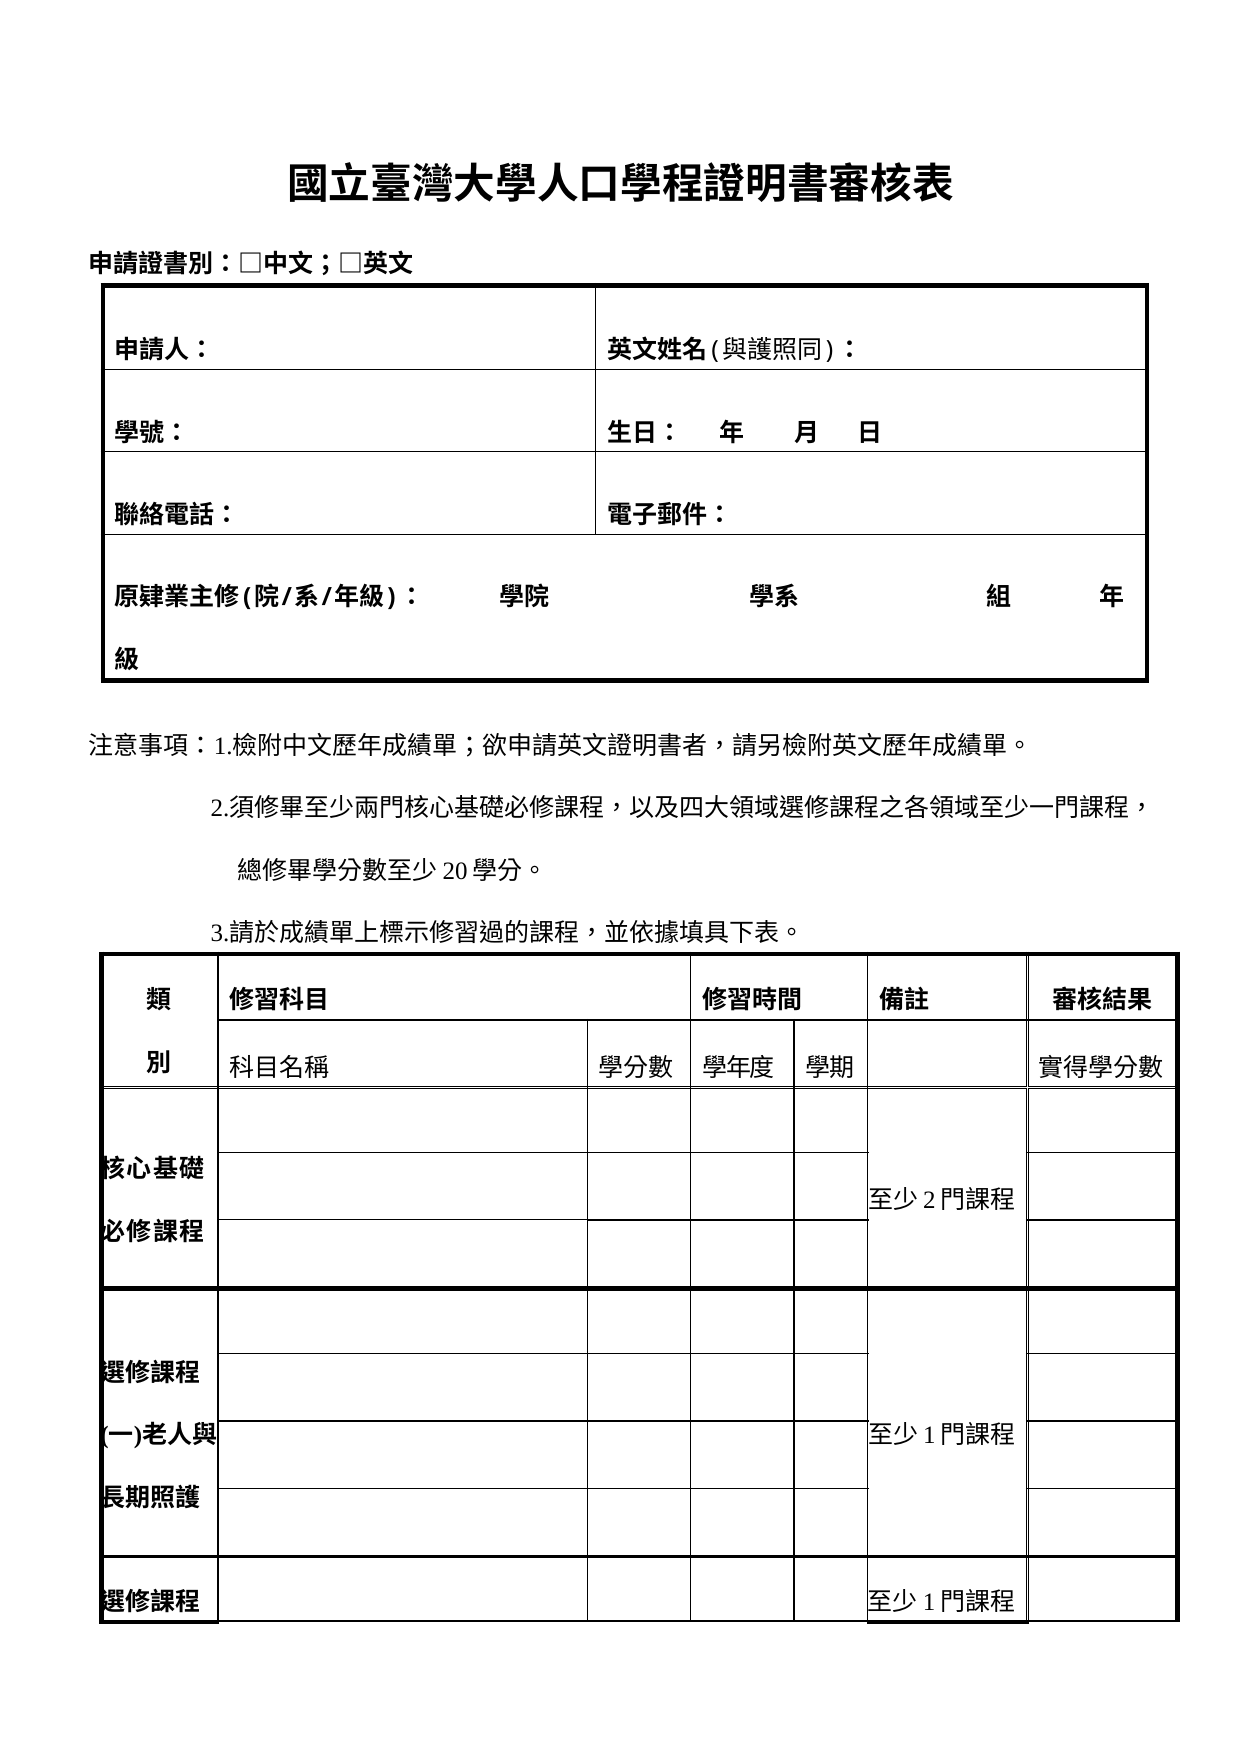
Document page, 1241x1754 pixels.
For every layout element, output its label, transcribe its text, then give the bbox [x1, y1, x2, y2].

table_cell [588, 1291, 690, 1353]
table_cell [219, 1153, 587, 1219]
table_cell [1029, 1153, 1175, 1219]
table_cell [691, 1489, 793, 1555]
table_cell [691, 1089, 793, 1152]
table_cell [691, 1291, 793, 1353]
table_cell [795, 1153, 867, 1219]
table_header 類 別 [104, 956, 217, 1086]
table_cell 至少2門課程 [868, 1089, 1026, 1286]
table_cell 原肄業主修(院/系/年級)： 學院 學系 組 年級 [105, 535, 1145, 678]
table_cell 學分數 [588, 1021, 690, 1086]
table_cell [1029, 1089, 1175, 1152]
text 2.須修畢至少兩門核心基礎必修課程，以及四大領域選修課程之各領域至少一門課程，總修畢學分數至少20學分。 [210, 764, 1152, 889]
table_cell 學年度 [691, 1021, 793, 1086]
text 國立臺灣大學人口學程證明書審核表 [89, 139, 1152, 202]
table_cell [219, 1291, 587, 1353]
table_cell [691, 1558, 793, 1620]
table_cell 選修課程 (二)家庭與性別 [104, 1558, 217, 1620]
table_cell [795, 1354, 867, 1420]
table_cell [1029, 1291, 1175, 1353]
table_cell [691, 1221, 793, 1286]
table_header 修習科目 [219, 956, 690, 1019]
table_cell 實得學分數 [1029, 1021, 1175, 1086]
text 申請證書別：□中文；□英文 [89, 220, 1152, 283]
table_cell [795, 1291, 867, 1353]
table_cell 電子郵件： [596, 452, 1145, 533]
table_cell 至少1門課程 [868, 1291, 1026, 1555]
table_cell [219, 1489, 587, 1555]
table_header 備註 [868, 956, 1026, 1019]
table_cell [219, 1558, 587, 1620]
table_cell [795, 1089, 867, 1152]
table_cell 學號： [105, 370, 595, 451]
table_cell 生日： 年 月 日 [596, 370, 1145, 451]
table_cell 科目名稱 [219, 1021, 587, 1086]
table_cell [1029, 1422, 1175, 1488]
table_cell 至少1門課程 [868, 1558, 1026, 1620]
table_header 英文姓名(與護照同)： [596, 288, 1145, 369]
table_cell [868, 1021, 1026, 1086]
table_cell [588, 1221, 690, 1286]
table_header 審核結果 [1029, 956, 1175, 1019]
table_header 申請人： [105, 288, 595, 369]
table_cell 選修課程 (一)老人與長期照護 [104, 1291, 217, 1555]
table_cell [219, 1354, 587, 1420]
table_cell [795, 1558, 867, 1620]
table_cell [588, 1153, 690, 1219]
table_cell [795, 1422, 867, 1488]
table_cell [588, 1558, 690, 1620]
table_cell [219, 1220, 587, 1286]
table_cell [1029, 1489, 1175, 1555]
table_cell [691, 1354, 793, 1420]
table_cell [588, 1489, 690, 1555]
table_cell [219, 1089, 587, 1152]
text 3.請於成績單上標示修習過的課程，並依據填具下表。 [210, 889, 1152, 952]
table_cell [588, 1422, 690, 1488]
table_cell [795, 1221, 867, 1286]
table_cell [795, 1489, 867, 1555]
table_cell 聯絡電話： [105, 452, 595, 533]
table_cell [691, 1153, 793, 1219]
text 注意事項：1.檢附中文歷年成績單；欲申請英文證明書者，請另檢附英文歷年成績單。 [89, 702, 1152, 764]
table_cell [1029, 1558, 1175, 1620]
table_cell 學期 [795, 1021, 867, 1086]
table_cell [588, 1089, 690, 1152]
table_cell [1029, 1354, 1175, 1420]
table_header 修習時間 [691, 956, 867, 1019]
table_cell [691, 1422, 793, 1488]
table_cell [219, 1422, 587, 1488]
table_cell [1029, 1221, 1175, 1286]
table_cell [588, 1354, 690, 1420]
table_cell 核心基礎必修課程 [104, 1089, 217, 1286]
